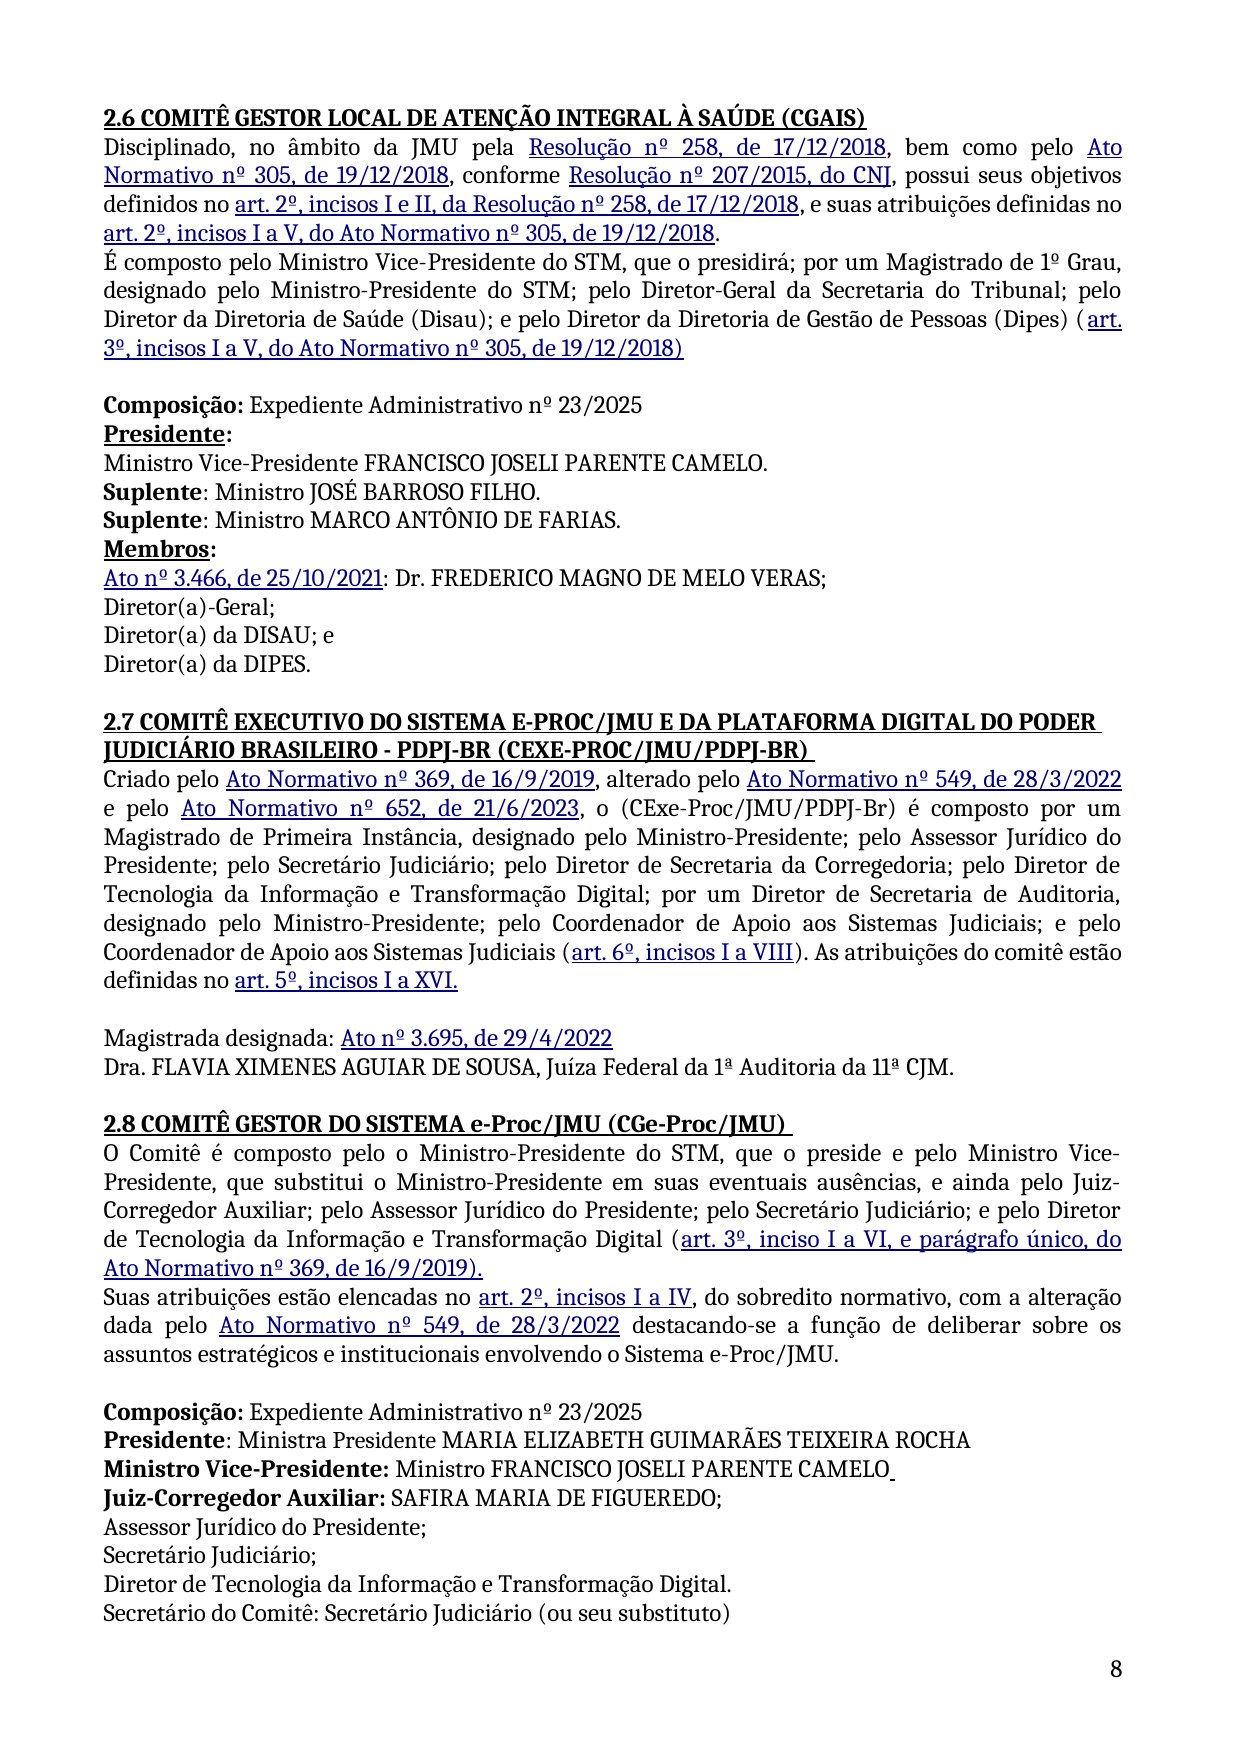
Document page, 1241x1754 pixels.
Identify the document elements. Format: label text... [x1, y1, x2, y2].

text Membros: [103, 535, 1122, 564]
text Diretor de Tecnologia da Informação e Transformação Digital. [103, 1570, 1122, 1599]
text Assessor Jurídico do Presidente; [103, 1512, 1122, 1541]
text 2.6 COMITÊ GESTOR LOCAL DE ATENÇÃO INTEGRAL À SAÚDE (CGAIS) [103, 104, 1122, 132]
text 2.8 COMITÊ GESTOR DO SISTEMA e-Proc/JMU (CGe-Proc/JMU) [103, 1110, 1122, 1139]
text Diretor(a)-Geral; [103, 592, 1122, 621]
text Suplente: Ministro JOSÉ BARROSO FILHO. [103, 477, 1122, 506]
text Juiz-Corregedor Auxiliar: SAFIRA MARIA DE FIGUEREDO; [103, 1484, 1122, 1512]
text Suas atribuições estão elencadas no art. 2º, incisos I a IV, do sobredito normativo, com a alteração dada pelo Ato Normativo nº 549, de 28/3/2022 destacando-se a função de deliberar sobre os assuntos estratégicos e institucionais envolvendo o Sistema e-Proc/JMU. [103, 1282, 1122, 1369]
text Suplente: Ministro MARCO ANTÔNIO DE FARIAS. [103, 506, 1122, 535]
text Diretor(a) da DIPES. [103, 650, 1122, 679]
text O Comitê é composto pelo o Ministro-Presidente do STM, que o preside e pelo Ministro Vice-Presidente, que substitui o Ministro-Presidente em suas eventuais ausências, e ainda pelo Juiz-Corregedor Auxiliar; pelo Assessor Jurídico do Presidente; pelo Secretário Judiciário; e pelo Diretor de Tecnologia da Informação e Transformação Digital (art. 3º, inciso I a VI, e parágrafo único, do Ato Normativo nº 369, de 16/9/2019). [103, 1139, 1122, 1282]
text Presidente: [103, 420, 1122, 449]
text Diretor(a) da DISAU; e [103, 621, 1122, 650]
text É composto pelo Ministro Vice-­Presidente do STM, que o presidirá; por um Magistrado de 1º Grau, designado pelo Ministro-Presidente do STM; pelo Diretor-Geral da Secretaria do Tribunal; pelo Diretor da Diretoria de Saúde (Disau); e pelo Diretor da Diretoria de Gestão de Pessoas (Dipes) (art. 3º, incisos I a V, do Ato Normativo nº 305, de 19/12/2018) [103, 247, 1122, 362]
text Secretário Judiciário; [103, 1541, 1122, 1570]
text Composição: Expediente Administrativo nº 23/2025 [103, 391, 1119, 420]
text Disciplinado, no âmbito da JMU pela Resolução nº 258, de 17/12/2018, bem como pelo Ato Normativo nº 305, de 19/12/2018, conforme Resolução nº 207/2015, do CNJ, possui seus objetivos definidos no art. 2º, incisos I e II, da Resolução nº 258, de 17/12/2018, e suas atribuições definidas no art. 2º, incisos I a V, do Ato Normativo nº 305, de 19/12/2018. [103, 132, 1122, 247]
text 2.7 COMITÊ EXECUTIVO DO SISTEMA E-PROC/JMU E DA PLATAFORMA DIGITAL DO PODER JUDICIÁRIO BRASILEIRO - PDPJ-BR (CEXE-PROC/JMU/PDPJ-BR) [103, 707, 1122, 765]
text Composição: Expediente Administrativo nº 23/2025 [103, 1397, 1122, 1426]
text Ato nº 3.466, de 25/10/2021: Dr. FREDERICO MAGNO DE MELO VERAS; [103, 564, 1122, 592]
text Magistrada designada: Ato nº 3.695, de 29/4/2022 [103, 1024, 1122, 1052]
text Presidente: Ministra Presidente MARIA ELIZABETH GUIMARÃES TEIXEIRA ROCHA [103, 1426, 1122, 1455]
text Criado pelo Ato Normativo nº 369, de 16/9/2019, alterado pelo Ato Normativo nº 549, de 28/3/2022 e pelo Ato Normativo nº 652, de 21/6/2023, o (CExe-Proc/JMU/PDPJ-Br) é composto por um Magistrado de Primeira Instância, designado pelo Ministro-Presidente; pelo Assessor Jurídico do Presidente; pelo Secretário Judiciário; pelo Diretor de Secretaria da Corregedoria; pelo Diretor de Tecnologia da Informação e Transformação Digital; por um Diretor de Secretaria de Auditoria, designado pelo Ministro-Presidente; pelo Coordenador de Apoio aos Sistemas Judiciais; e pelo Coordenador de Apoio aos Sistemas Judiciais (art. 6º, incisos I a VIII). As atribuições do comitê estão definidas no art. 5º, incisos I a XVI. [103, 765, 1122, 995]
text Ministro Vice-Presidente: Ministro FRANCISCO JOSELI PARENTE CAMELO [103, 1455, 1122, 1484]
text Secretário do Comitê: Secretário Judiciário (ou seu substituto) [103, 1599, 1122, 1627]
text Ministro Vice-Presidente FRANCISCO JOSELI PARENTE CAMELO. [103, 449, 1122, 477]
text Dra. FLAVIA XIMENES AGUIAR DE SOUSA, Juíza Federal da 1ª Auditoria da 11ª CJM. [103, 1052, 1122, 1081]
